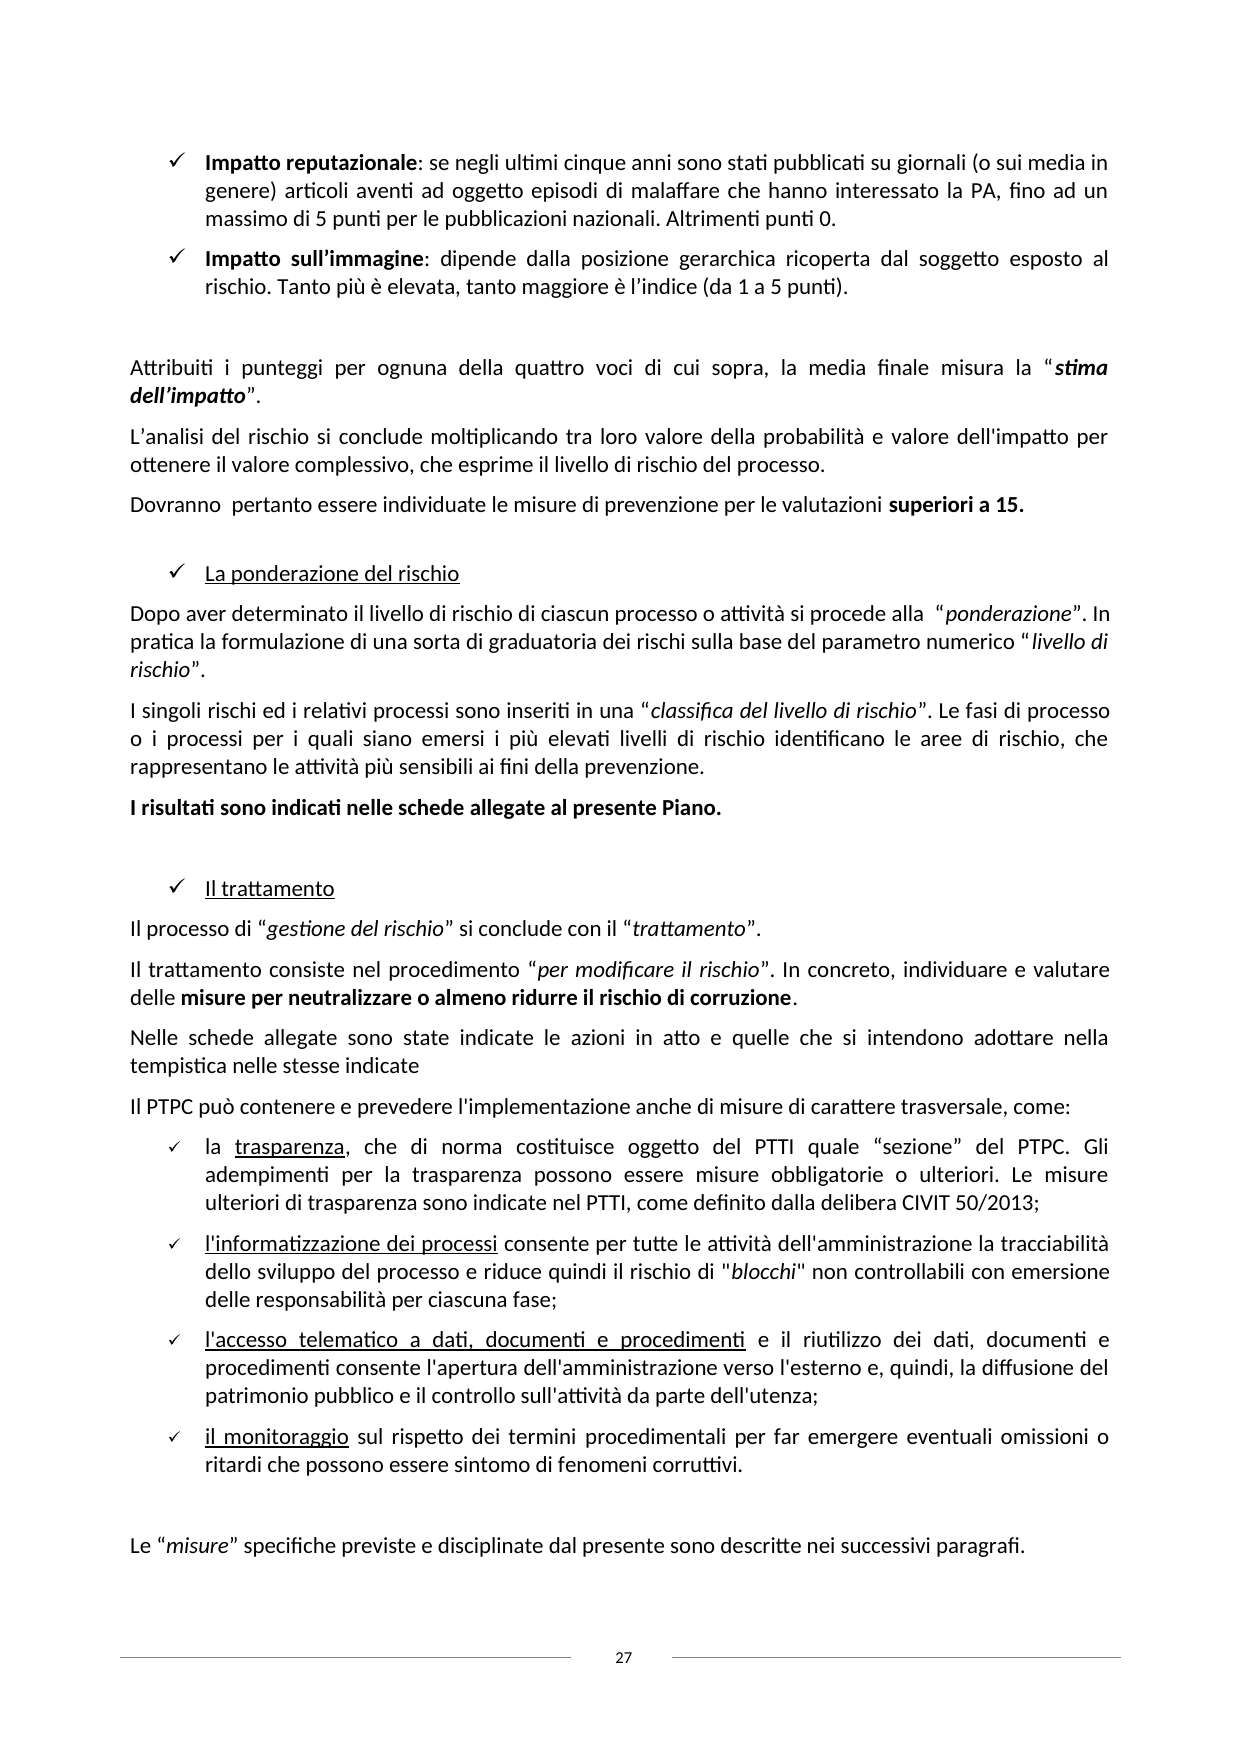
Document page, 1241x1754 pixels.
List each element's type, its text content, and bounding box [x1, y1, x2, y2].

text I singoli rischi ed i relativi processi sono inseriti in una “classifica del livello di rischio”. Le fasi di processo o i processi per i quali siano emersi i più elevati livelli di rischio identificano le aree di rischio, che rappresentano le attività più sensibili ai fini della prevenzione. [130, 696, 1110, 780]
text Dovranno pertanto essere individuate le misure di prevenzione per le valutazioni superiori a 15. [130, 490, 1110, 518]
text Nelle schede allegate sono state indicate le azioni in atto e quelle che si intendono adottare nella tempistica nelle stesse indicate [130, 1023, 1110, 1079]
text I risultati sono indicati nelle schede allegate al presente Piano. [130, 793, 1110, 821]
list l'informatizzazione dei processi consente per tutte le attività dell'amministrazione la tracciabilità dello sviluppo del processo e riduce quindi il rischio di "blocchi" non controllabili con emersione delle responsabilità per ciascuna fase; [167, 1229, 1110, 1313]
list La ponderazione del rischio [167, 559, 1110, 587]
text Il processo di “gestione del rischio” si conclude con il “trattamento”. [130, 914, 1110, 942]
text Dopo aver determinato il livello di rischio di ciascun processo o attività si procede alla “ponderazione”. In pratica la formulazione di una sorta di graduatoria dei rischi sulla base del parametro numerico “livello di rischio”. [130, 599, 1110, 683]
list l'accesso telematico a dati, documenti e procedimenti e il riutilizzo dei dati, documenti e procedimenti consente l'apertura dell'amministrazione verso l'esterno e, quindi, la diffusione del patrimonio pubblico e il controllo sull'attività da parte dell'utenza; [167, 1325, 1110, 1409]
list il monitoraggio sul rispetto dei termini procedimentali per far emergere eventuali omissioni o ritardi che possono essere sintomo di fenomeni corruttivi. [167, 1422, 1110, 1478]
list Impatto reputazionale: se negli ultimi cinque anni sono stati pubblicati su giornali (o sui media in genere) articoli aventi ad oggetto episodi di malaffare che hanno interessato la PA, fino ad un massimo di 5 punti per le pubblicazioni nazionali. Altrimenti punti 0. [167, 148, 1110, 232]
list Impatto sull’immagine: dipende dalla posizione gerarchica ricoperta dal soggetto esposto al rischio. Tanto più è elevata, tanto maggiore è l’indice (da 1 a 5 punti). [167, 244, 1110, 300]
text Attribuiti i punteggi per ognuna della quattro voci di cui sopra, la media finale misura la “stima dell’impatto”. [130, 353, 1110, 409]
list Il trattamento [167, 874, 1110, 902]
text L’analisi del rischio si conclude moltiplicando tra loro valore della probabilità e valore dell'impatto per ottenere il valore complessivo, che esprime il livello di rischio del processo. [130, 422, 1110, 478]
text Il trattamento consiste nel procedimento “per modificare il rischio”. In concreto, individuare e valutare delle misure per neutralizzare o almeno ridurre il rischio di corruzione. [130, 955, 1110, 1011]
list la trasparenza, che di norma costituisce oggetto del PTTI quale “sezione” del PTPC. Gli adempimenti per la trasparenza possono essere misure obbligatorie o ulteriori. Le misure ulteriori di trasparenza sono indicate nel PTTI, come definito dalla delibera CIVIT 50/2013; [167, 1132, 1110, 1216]
text Le “misure” specifiche previste e disciplinate dal presente sono descritte nei successivi paragrafi. [130, 1531, 1110, 1559]
text Il PTPC può contenere e prevedere l'implementazione anche di misure di carattere trasversale, come: [130, 1092, 1110, 1120]
